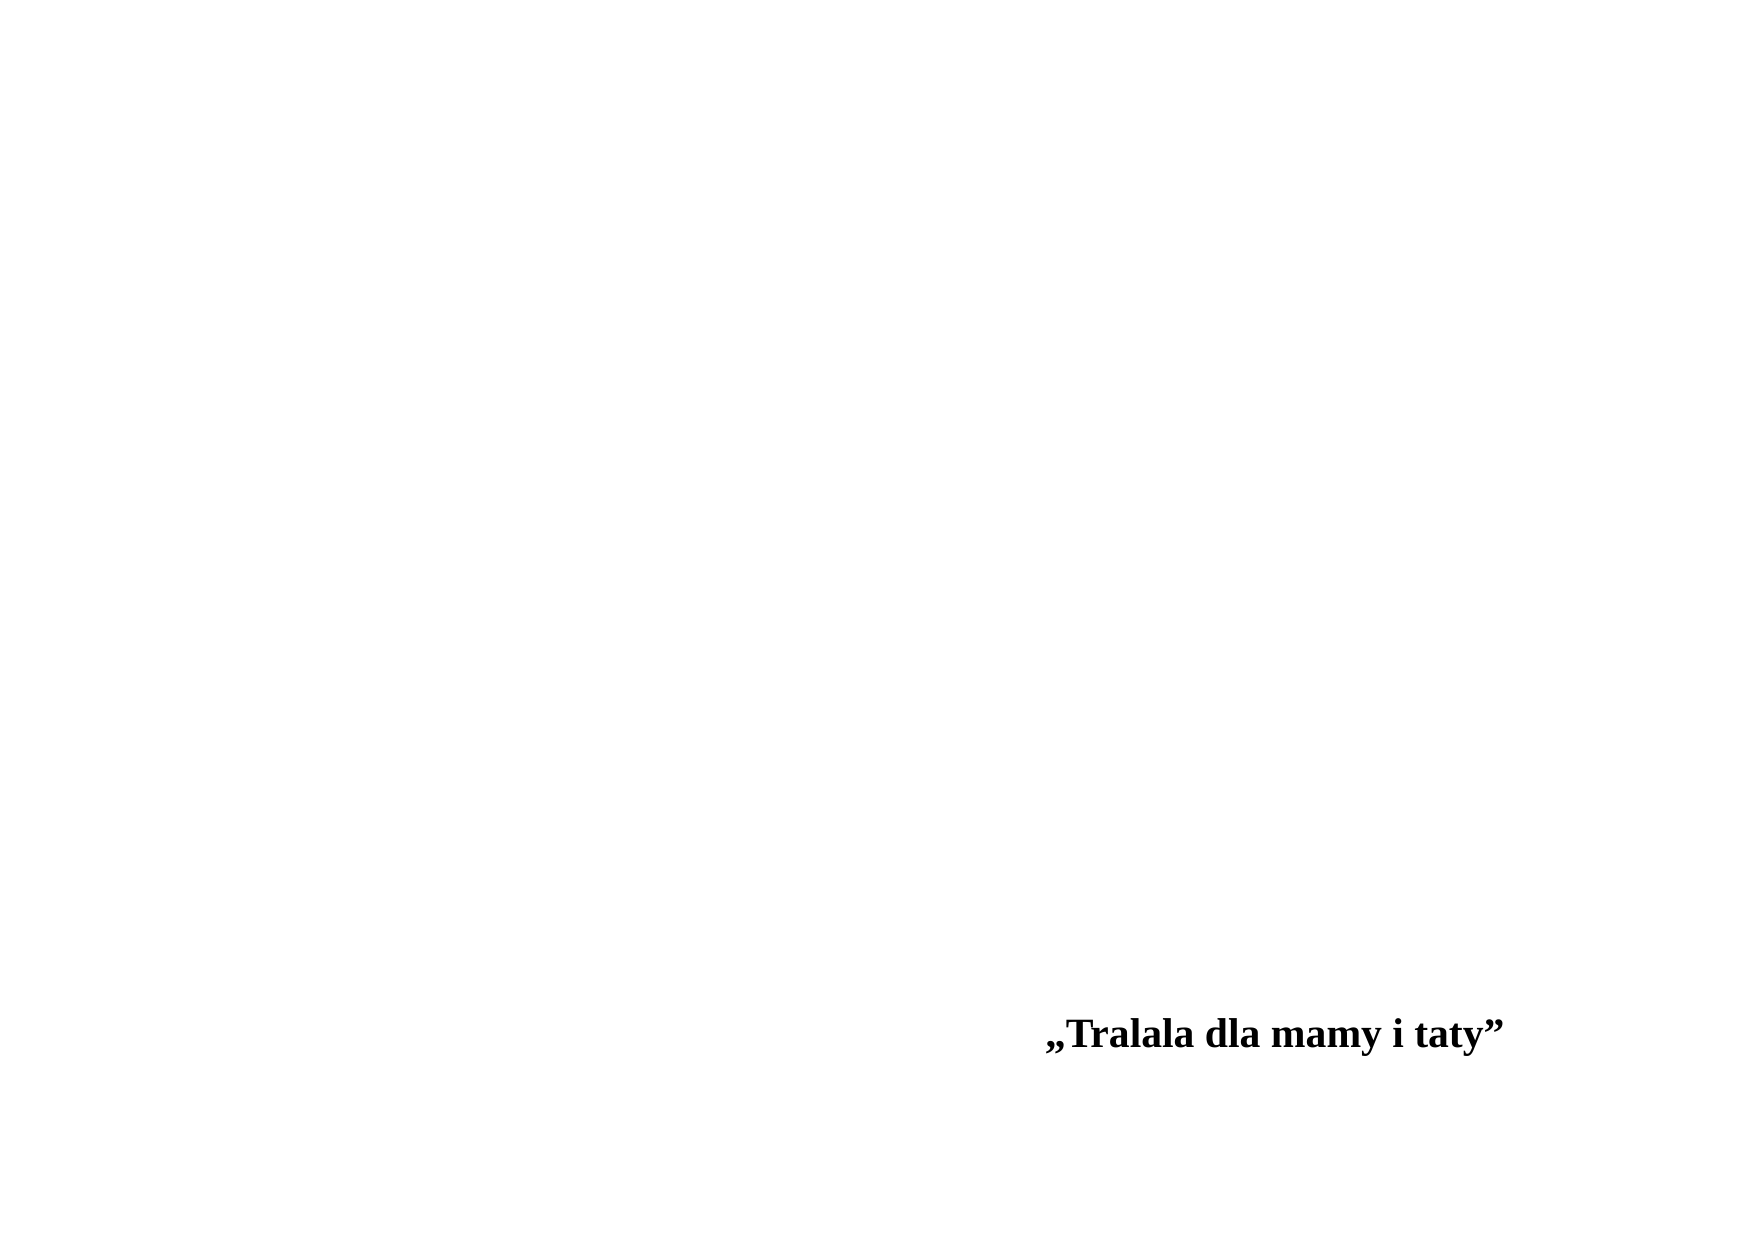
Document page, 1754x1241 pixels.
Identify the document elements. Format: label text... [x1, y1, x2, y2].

text „Tralala dla mamy i taty” [914, 1008, 1636, 1056]
